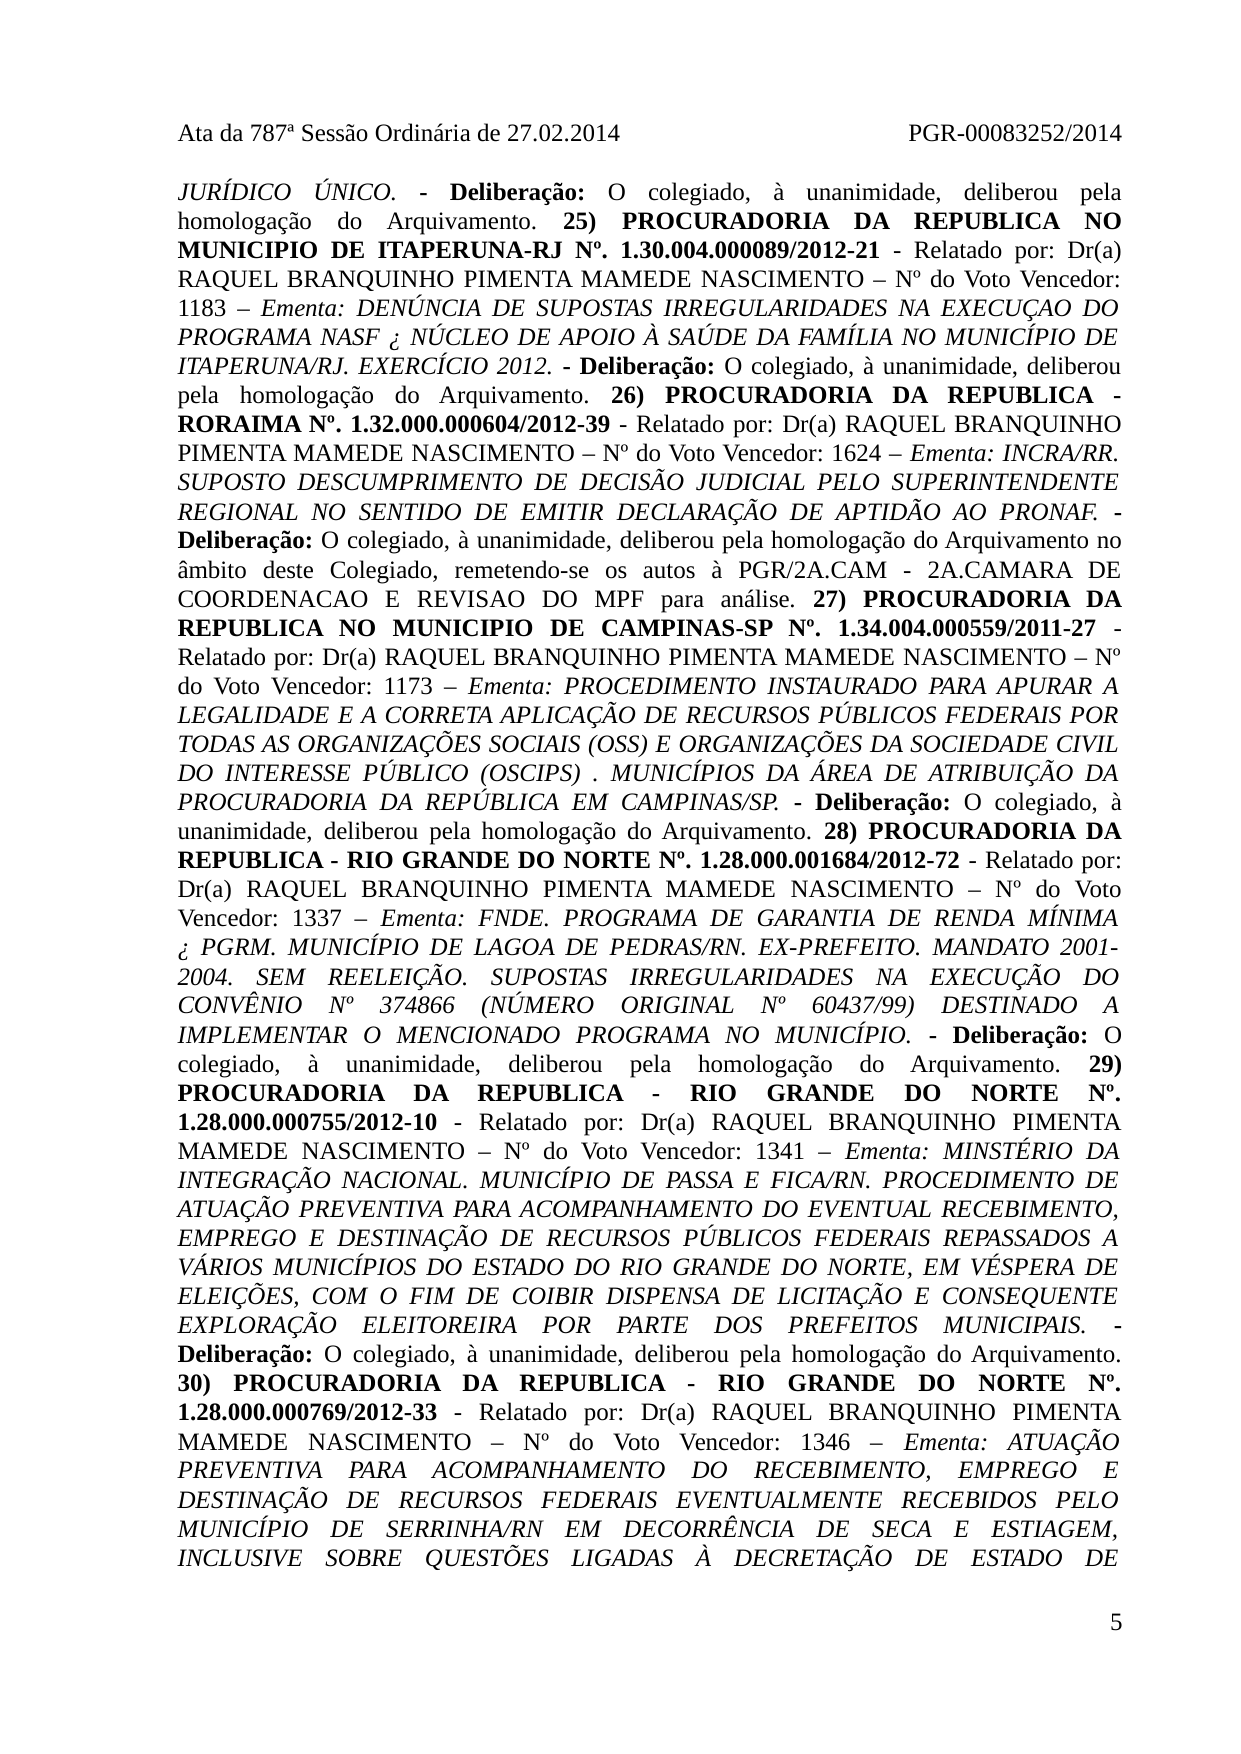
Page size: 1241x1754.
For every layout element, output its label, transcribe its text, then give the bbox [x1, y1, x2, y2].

text JURÍDICO ÚNICO. - Deliberação: O colegiado, à unanimidade, deliberou pela homologação do Arquivamento. 25) PROCURADORIA DA REPUBLICA NO MUNICIPIO DE ITAPERUNA-RJ Nº. 1.30.004.000089/2012-21 - Relatado por: Dr(a) RAQUEL BRANQUINHO PIMENTA MAMEDE NASCIMENTO – Nº do Voto Vencedor: 1183 – Ementa: DENÚNCIA DE SUPOSTAS IRREGULARIDADES NA EXECUÇAO DO PROGRAMA NASF ¿ NÚCLEO DE APOIO À SAÚDE DA FAMÍLIA NO MUNICÍPIO DE ITAPERUNA/RJ. EXERCÍCIO 2012. - Deliberação: O colegiado, à unanimidade, deliberou pela homologação do Arquivamento. 26) PROCURADORIA DA REPUBLICA - RORAIMA Nº. 1.32.000.000604/2012-39 - Relatado por: Dr(a) RAQUEL BRANQUINHO PIMENTA MAMEDE NASCIMENTO – Nº do Voto Vencedor: 1624 – Ementa: INCRA/RR. SUPOSTO DESCUMPRIMENTO DE DECISÃO JUDICIAL PELO SUPERINTENDENTE REGIONAL NO SENTIDO DE EMITIR DECLARAÇÃO DE APTIDÃO AO PRONAF. - Deliberação: O colegiado, à unanimidade, deliberou pela homologação do Arquivamento no âmbito deste Colegiado, remetendo-se os autos à PGR/2A.CAM - 2A.CAMARA DE COORDENACAO E REVISAO DO MPF para análise. 27) PROCURADORIA DA REPUBLICA NO MUNICIPIO DE CAMPINAS-SP Nº. 1.34.004.000559/2011-27 - Relatado por: Dr(a) RAQUEL BRANQUINHO PIMENTA MAMEDE NASCIMENTO – Nº do Voto Vencedor: 1173 – Ementa: PROCEDIMENTO INSTAURADO PARA APURAR A LEGALIDADE E A CORRETA APLICAÇÃO DE RECURSOS PÚBLICOS FEDERAIS POR TODAS AS ORGANIZAÇÕES SOCIAIS (OSS) E ORGANIZAÇÕES DA SOCIEDADE CIVIL DO INTERESSE PÚBLICO (OSCIPS) . MUNICÍPIOS DA ÁREA DE ATRIBUIÇÃO DA PROCURADORIA DA REPÚBLICA EM CAMPINAS/SP. - Deliberação: O colegiado, à unanimidade, deliberou pela homologação do Arquivamento. 28) PROCURADORIA DA REPUBLICA - RIO GRANDE DO NORTE Nº. 1.28.000.001684/2012-72 - Relatado por: Dr(a) RAQUEL BRANQUINHO PIMENTA MAMEDE NASCIMENTO – Nº do Voto Vencedor: 1337 – Ementa: FNDE. PROGRAMA DE GARANTIA DE RENDA MÍNIMA ¿ PGRM. MUNICÍPIO DE LAGOA DE PEDRAS/RN. EX-PREFEITO. MANDATO 2001-2004. SEM REELEIÇÃO. SUPOSTAS IRREGULARIDADES NA EXECUÇÃO DO CONVÊNIO Nº 374866 (NÚMERO ORIGINAL Nº 60437/99) DESTINADO A IMPLEMENTAR O MENCIONADO PROGRAMA NO MUNICÍPIO. - Deliberação: O colegiado, à unanimidade, deliberou pela homologação do Arquivamento. 29) PROCURADORIA DA REPUBLICA - RIO GRANDE DO NORTE Nº. 1.28.000.000755/2012-10 - Relatado por: Dr(a) RAQUEL BRANQUINHO PIMENTA MAMEDE NASCIMENTO – Nº do Voto Vencedor: 1341 – Ementa: MINSTÉRIO DA INTEGRAÇÃO NACIONAL. MUNICÍPIO DE PASSA E FICA/RN. PROCEDIMENTO DE ATUAÇÃO PREVENTIVA PARA ACOMPANHAMENTO DO EVENTUAL RECEBIMENTO, EMPREGO E DESTINAÇÃO DE RECURSOS PÚBLICOS FEDERAIS REPASSADOS A VÁRIOS MUNICÍPIOS DO ESTADO DO RIO GRANDE DO NORTE, EM VÉSPERA DE ELEIÇÕES, COM O FIM DE COIBIR DISPENSA DE LICITAÇÃO E CONSEQUENTE EXPLORAÇÃO ELEITOREIRA POR PARTE DOS PREFEITOS MUNICIPAIS. - Deliberação: O colegiado, à unanimidade, deliberou pela homologação do Arquivamento. 30) PROCURADORIA DA REPUBLICA - RIO GRANDE DO NORTE Nº. 1.28.000.000769/2012-33 - Relatado por: Dr(a) RAQUEL BRANQUINHO PIMENTA MAMEDE NASCIMENTO – Nº do Voto Vencedor: 1346 – Ementa: ATUAÇÃO PREVENTIVA PARA ACOMPANHAMENTO DO RECEBIMENTO, EMPREGO E DESTINAÇÃO DE RECURSOS FEDERAIS EVENTUALMENTE RECEBIDOS PELO MUNICÍPIO DE SERRINHA/RN EM DECORRÊNCIA DE SECA E ESTIAGEM, INCLUSIVE SOBRE QUESTÕES LIGADAS À DECRETAÇÃO DE ESTADO DE [177, 177, 1122, 1572]
